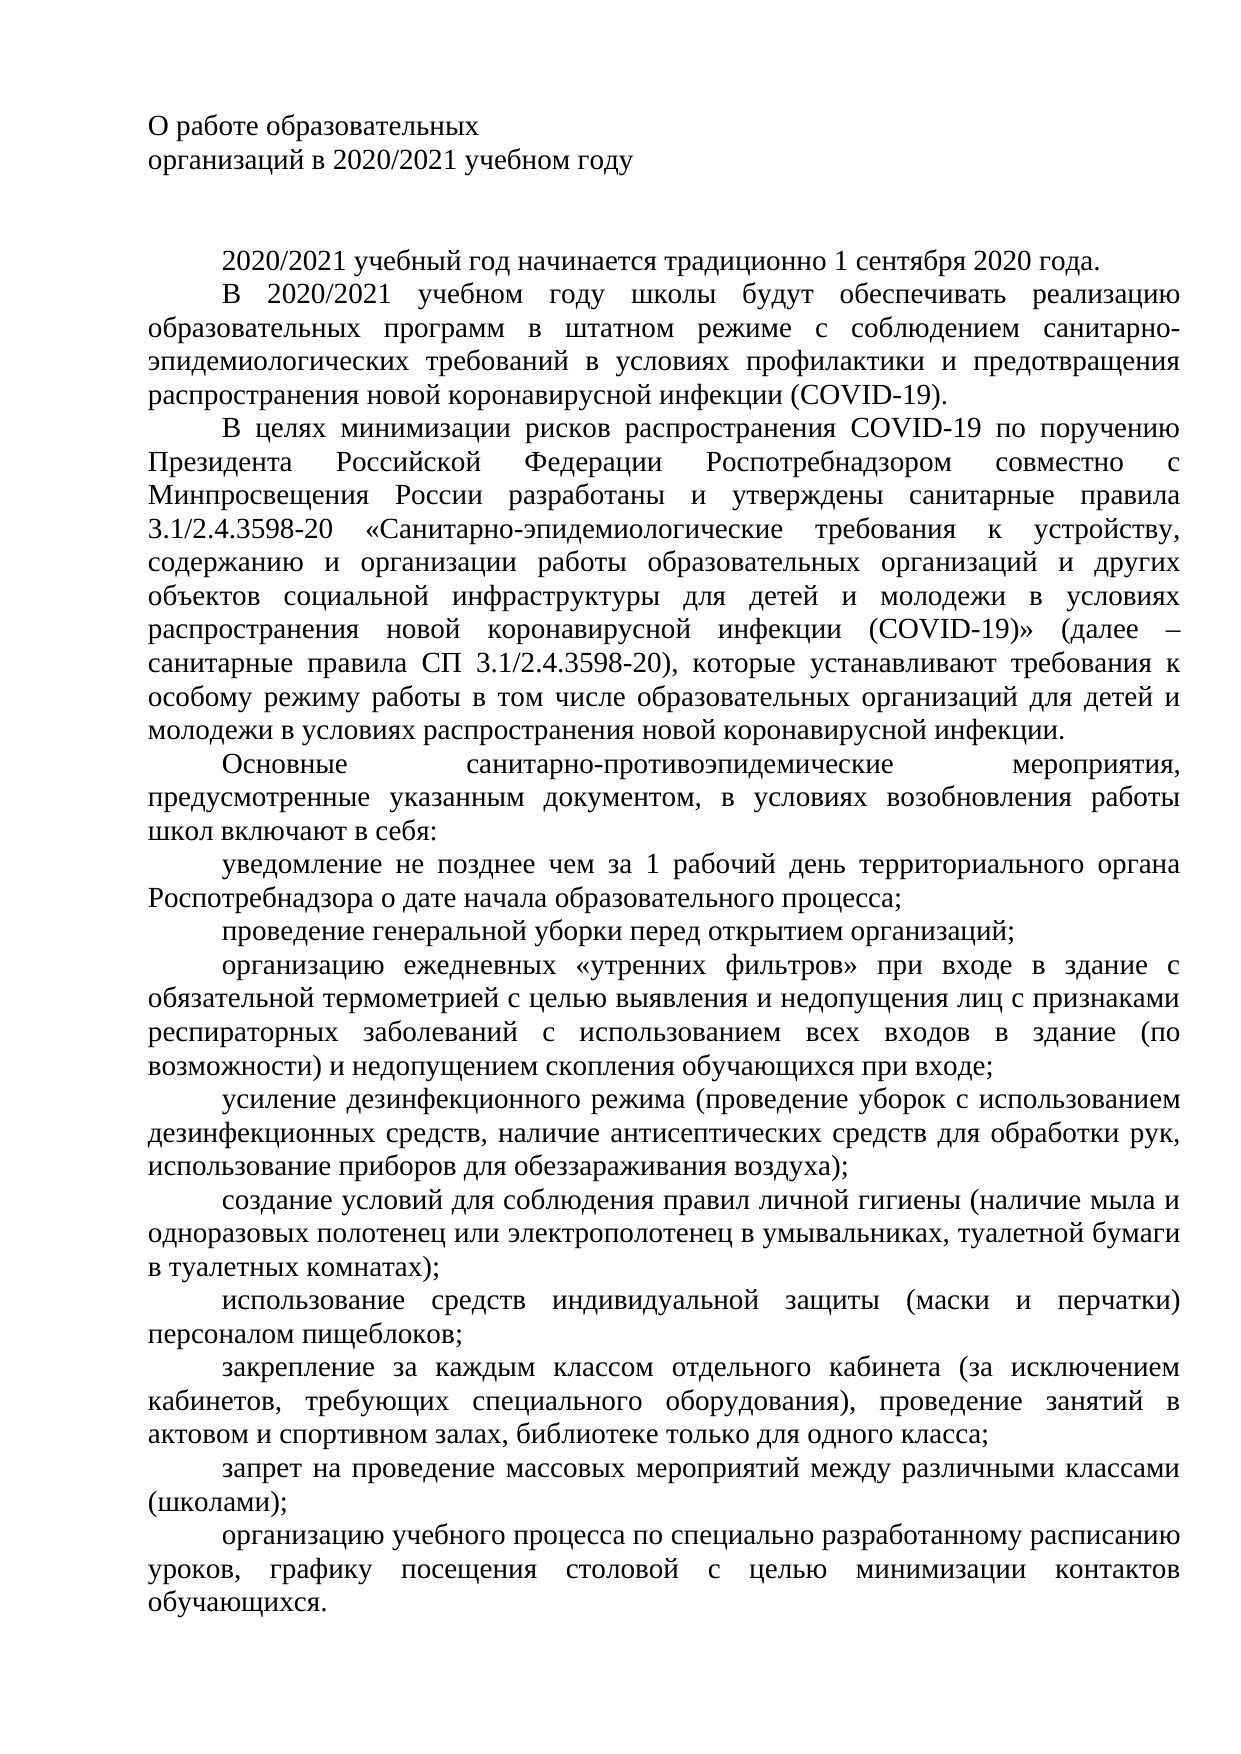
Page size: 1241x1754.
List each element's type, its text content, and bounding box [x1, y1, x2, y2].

text организацию учебного процесса по специально разработанному расписанию уроков, графику посещения столовой с целью минимизации контактов обучающихся. [148, 1517, 1181, 1618]
text В целях минимизации рисков распространения COVID-19 по поручению Президента Российской Федерации Роспотребнадзором совместно с Минпросвещения России разработаны и утверждены санитарные правила 3.1/2.4.3598-20 «Санитарно-эпидемиологические требования к устройству, содержанию и организации работы образовательных организаций и других объектов социальной инфраструктуры для детей и молодежи в условиях распространения новой коронавирусной инфекции (COVID-19)» (далее – санитарные правила СП 3.1/2.4.3598-20), которые устанавливают требования к особому режиму работы в том числе образовательных организаций для детей и молодежи в условиях распространения новой коронавирусной инфекции. [148, 410, 1181, 746]
text закрепление за каждым классом отдельного кабинета (за исключением кабинетов, требующих специального оборудования), проведение занятий в актовом и спортивном залах, библиотеке только для одного класса; [148, 1349, 1181, 1450]
table_header О работе образовательных организаций в 2020/2021 учебном году [148, 109, 646, 176]
text использование средств индивидуальной защиты (маски и перчатки) персоналом пищеблоков; [148, 1282, 1181, 1349]
text уведомление не позднее чем за 1 рабочий день территориального органа Роспотребнадзора о дате начала образовательного процесса; [148, 846, 1181, 913]
text усиление дезинфекционного режима (проведение уборок с использованием дезинфекционных средств, наличие антисептических средств для обработки рук, использование приборов для обеззараживания воздуха); [148, 1081, 1181, 1182]
text создание условий для соблюдения правил личной гигиены (наличие мыла и одноразовых полотенец или электрополотенец в умывальниках, туалетной бумаги в туалетных комнатах); [148, 1182, 1181, 1282]
text В 2020/2021 учебном году школы будут обеспечивать реализацию образовательных программ в штатном режиме с соблюдением санитарно-эпидемиологических требований в условиях профилактики и предотвращения распространения новой коронавирусной инфекции (COVID-19). [148, 276, 1181, 410]
text Основные санитарно-противоэпидемические мероприятия, предусмотренные указанным документом, в условиях возобновления работы школ включают в себя: [148, 746, 1181, 846]
text проведение генеральной уборки перед открытием организаций; [148, 913, 1181, 947]
text запрет на проведение массовых мероприятий между различными классами (школами); [148, 1450, 1181, 1517]
text 2020/2021 учебный год начинается традиционно 1 сентября 2020 года. [148, 243, 1181, 276]
text организацию ежедневных «утренних фильтров» при входе в здание с обязательной термометрией с целью выявления и недопущения лиц с признаками респираторных заболеваний с использованием всех входов в здание (по возможности) и недопущением скопления обучающихся при входе; [148, 947, 1181, 1081]
